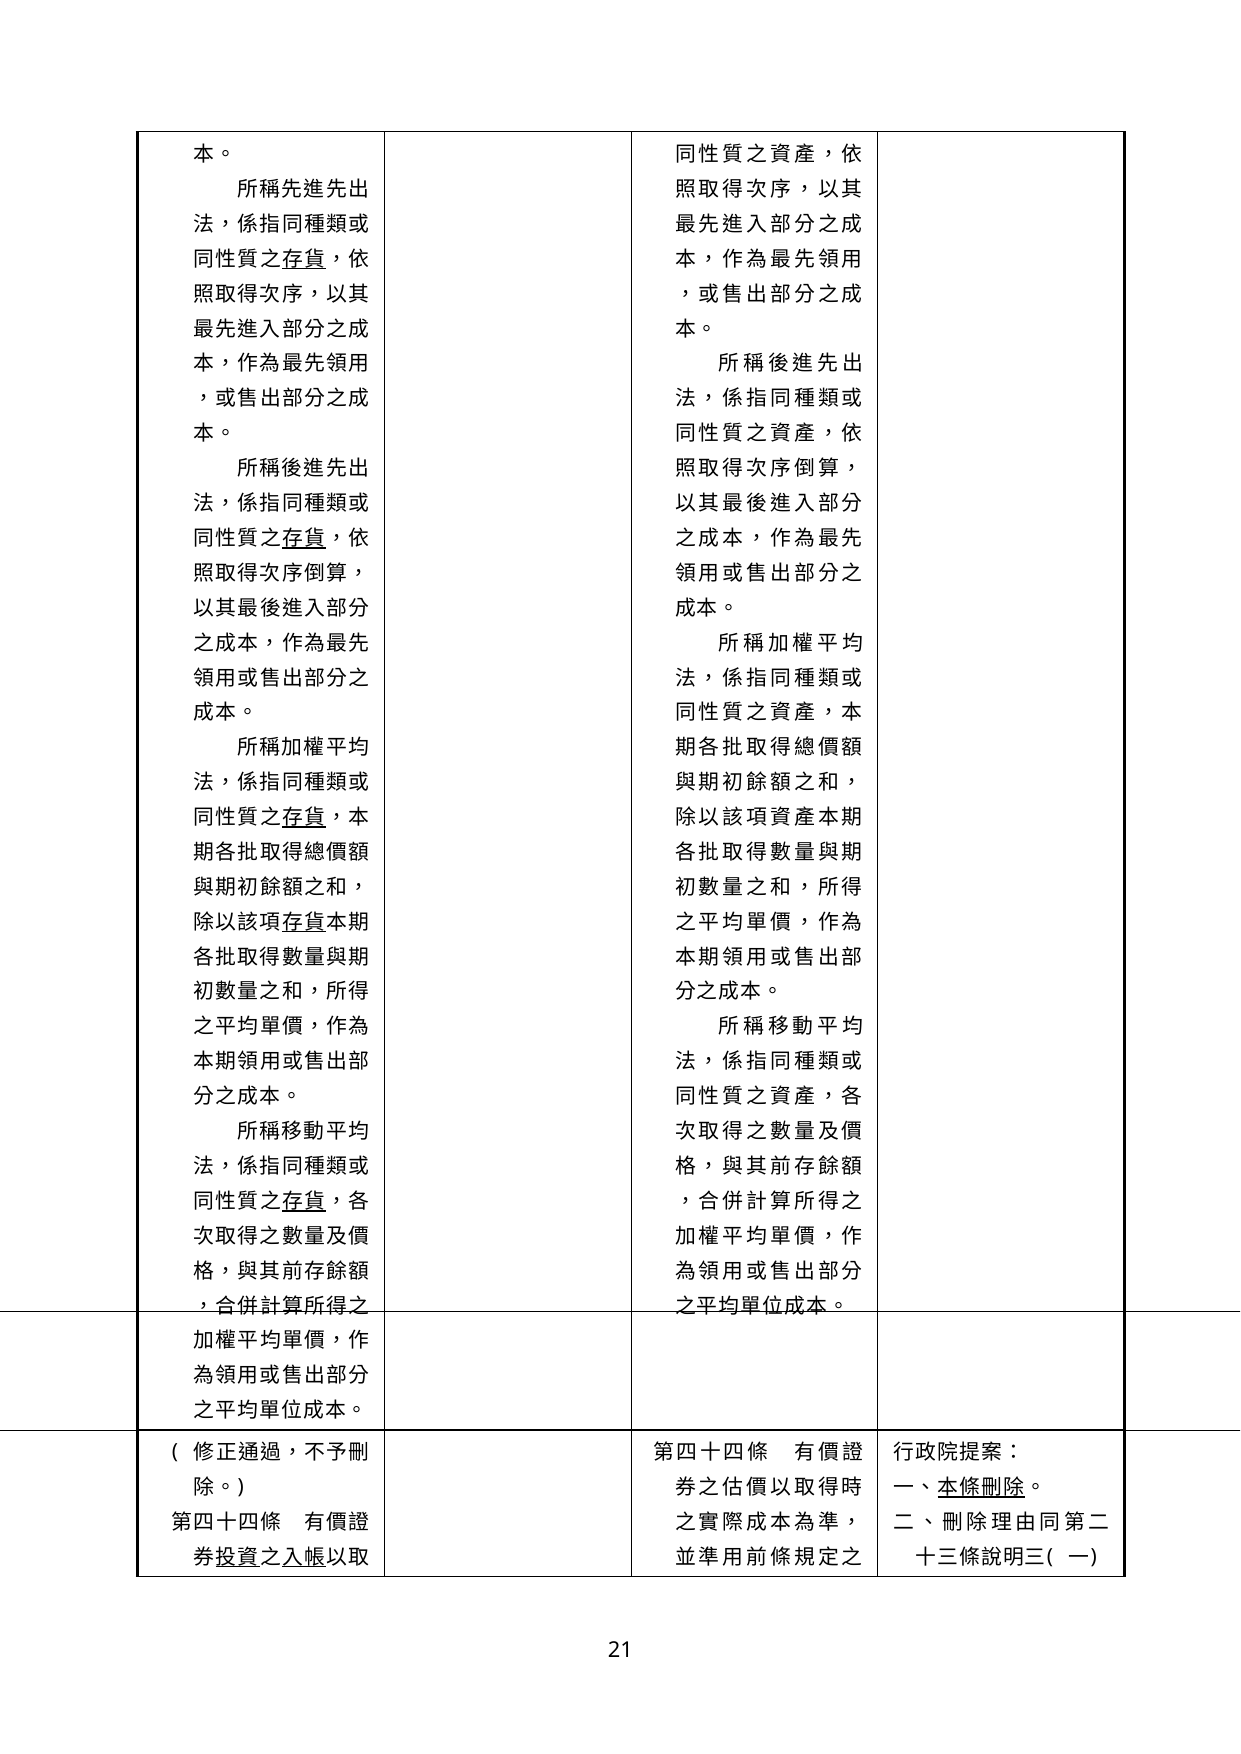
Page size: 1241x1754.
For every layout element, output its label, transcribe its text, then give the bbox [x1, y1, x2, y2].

table_cell [385, 1431, 631, 1576]
table_cell [385, 132, 631, 1311]
table_cell 第四十三條 存貨、存料、在製品、製成品、副產品等盤存之估價，以實際成本為準；成本高於時價時，應以時價為準。跌價損失應列當期損失。 前項成本得按資產之種類或性質，採用個別辨認法、先進先出法、後進先出法、加權平均法、移動平均法或其他經主管機關核定之方法計算之。 所稱個別辨認法，係指個別資產以其實際成本，作為領用或售出之成本。 所稱先進先出法，係指同種類或同性質之資產，依照取得次序，以其最先進入部分之成本，作為最先領用，或售出部分之成本。 所稱後進先出法，係指同種類或同性質之資產，依照取得次序倒算，以其最後進入部分之成本，作為最先領用或售出部分之成本。 所稱加權平均法，係指同種類或同性質之資產，本期各批取得總價額與期初餘額之和，除以該項資產本期各批取得數量與期初數量之和，所得之平均單價，作為本期領用或售出部分之成本。 所稱移動平均法，係指同種類或同性質之資產，各次取得之數量及價格，與其前存餘額，合併計算所得之加權平均單價，作為領用或售出部分之平均單位成本。 [632, 132, 877, 1311]
table_cell 行政院提案： 一、本條刪除。 二、刪除理由同第二十三條說明三(一) [878, 1431, 1123, 1576]
table_cell [385, 1312, 631, 1429]
table_cell (修正通過，不予刪除。) 第四十三條 商品存貨、存料、在製品、製成品、副產品等存貨之評價，以實際成本為原則；成本高於市價時，應以市價為準。跌價損失應列當期損失。 前項成本得按存貨之種類或性質，採用個別辨認法、先進先出法、後進先出法、加權平均法、移動平均法或其他經主管機關核定之方法計算之。 所稱個別辨認法，係指個別存貨以其實際成本，作為領用或售出之成本。 所稱先進先出法，係指同種類或同性質之存貨，依照取得次序，以其最先進入部分之成本，作為最先領用，或售出部分之成本。 所稱後進先出法，係指同種類或同性質之存貨，依照取得次序倒算，以其最後進入部分之成本，作為最先領用或售出部分之成本。 所稱加權平均法，係指同種類或同性質之存貨，本期各批取得總價額與期初餘額之和，除以該項存貨本期各批取得數量與期初數量之和，所得之平均單價，作為本期領用或售出部分之成本。 所稱移動平均法，係指同種類或同性質之存貨，各次取得之數量及價格，與其前存餘額，合併計算所得之加權平均單價，作為領用或售出部分之平均單位成本。 [139, 1312, 384, 1429]
table_cell [878, 1312, 1123, 1429]
table_cell 第四十三條 存貨、存料、在製品、製成品、副產品等盤存之估價，以實際成本為準；成本高於時價時，應以時價為準。跌價損失應列當期損失。 前項成本得按資產之種類或性質，採用個別辨認法、先進先出法、後進先出法、加權平均法、移動平均法或其他經主管機關核定之方法計算之。 所稱個別辨認法，係指個別資產以其實際成本，作為領用或售出之成本。 所稱先進先出法，係指同種類或同性質之資產，依照取得次序，以其最先進入部分之成本，作為最先領用，或售出部分之成本。 所稱後進先出法，係指同種類或同性質之資產，依照取得次序倒算，以其最後進入部分之成本，作為最先領用或售出部分之成本。 所稱加權平均法，係指同種類或同性質之資產，本期各批取得總價額與期初餘額之和，除以該項資產本期各批取得數量與期初數量之和，所得之平均單價，作為本期領用或售出部分之成本。 所稱移動平均法，係指同種類或同性質之資產，各次取得之數量及價格，與其前存餘額，合併計算所得之加權平均單價，作為領用或售出部分之平均單位成本。 [632, 1312, 877, 1429]
table_cell 第四十四條 有價證券之估價以取得時之實際成本為準，並準用前條規定之 [632, 1431, 877, 1576]
table_cell [878, 132, 1123, 1311]
table_cell (修正通過，不予刪除。) 第四十三條 商品存貨、存料、在製品、製成品、副產品等存貨之評價，以實際成本為原則；成本高於市價時，應以市價為準。跌價損失應列當期損失。 前項成本得按存貨之種類或性質，採用個別辨認法、先進先出法、後進先出法、加權平均法、移動平均法或其他經主管機關核定之方法計算之。 所稱個別辨認法，係指個別存貨以其實際成本，作為領用或售出之成本。 所稱先進先出法，係指同種類或同性質之存貨，依照取得次序，以其最先進入部分之成本，作為最先領用，或售出部分之成本。 所稱後進先出法，係指同種類或同性質之存貨，依照取得次序倒算，以其最後進入部分之成本，作為最先領用或售出部分之成本。 所稱加權平均法，係指同種類或同性質之存貨，本期各批取得總價額與期初餘額之和，除以該項存貨本期各批取得數量與期初數量之和，所得之平均單價，作為本期領用或售出部分之成本。 所稱移動平均法，係指同種類或同性質之存貨，各次取得之數量及價格，與其前存餘額，合併計算所得之加權平均單價，作為領用或售出部分之平均單位成本。 [139, 132, 384, 1311]
table_cell (修正通過，不予刪除。) 第四十四條 有價證券投資之入帳以取 [139, 1431, 384, 1576]
